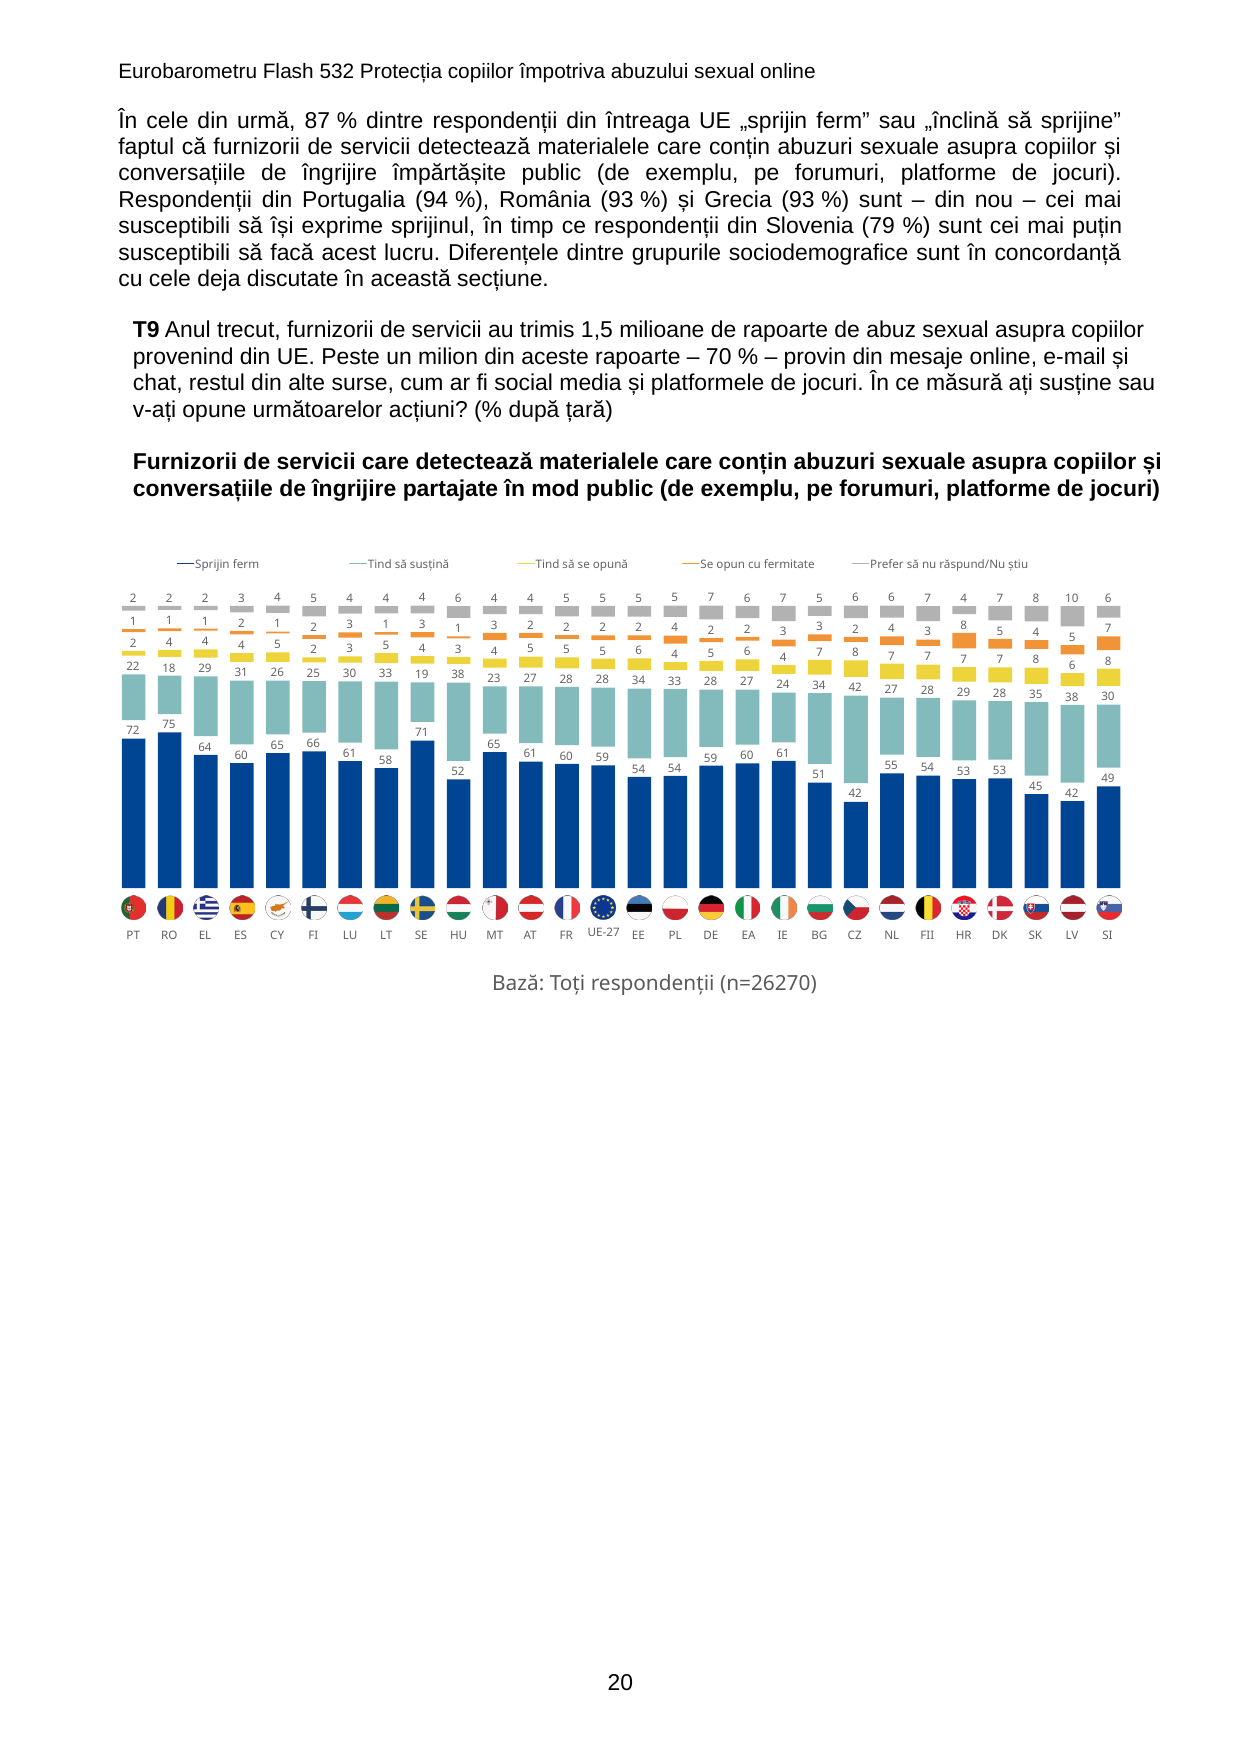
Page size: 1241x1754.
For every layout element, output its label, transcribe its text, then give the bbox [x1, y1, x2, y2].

picture [518, 895, 544, 920]
picture [590, 895, 616, 920]
picture [735, 895, 760, 920]
picture [662, 895, 688, 920]
picture [157, 895, 183, 920]
picture [554, 895, 580, 920]
picture [987, 895, 1013, 920]
picture [301, 895, 327, 920]
picture [951, 895, 977, 920]
picture [1096, 895, 1122, 920]
picture [121, 895, 146, 920]
picture [265, 895, 291, 920]
picture [879, 895, 905, 920]
picture [1023, 895, 1049, 920]
picture [626, 895, 652, 920]
picture [229, 895, 255, 920]
picture [373, 895, 399, 920]
picture [915, 895, 941, 920]
text În cele din urmă, 87 % dintre respondenții din întreaga UE „sprijin ferm” sau „înclină să sprijine” faptul că furnizorii de servicii detectează materialele care conțin abuzuri sexuale asupra copiilor și conversațiile de îngrijire împărtășite public (de exemplu, pe forumuri, platforme de jocuri). Respondenții din Portugalia (94 %), România (93 %) și Grecia (93 %) sunt – din nou – cei mai susceptibili să își exprime sprijinul, în timp ce respondenții din Slovenia (79 %) sunt cei mai puțin susceptibili să facă acest lucru. Diferențele dintre grupurile sociodemografice sunt în concordanță cu cele deja discutate în această secțiune. [118, 107, 1122, 291]
picture [410, 895, 435, 920]
picture [337, 895, 363, 920]
picture [193, 895, 219, 920]
picture [482, 895, 508, 920]
picture [807, 895, 833, 920]
picture [771, 895, 797, 920]
picture [843, 895, 869, 920]
picture [446, 895, 471, 920]
picture [1060, 895, 1086, 920]
picture [698, 895, 724, 920]
